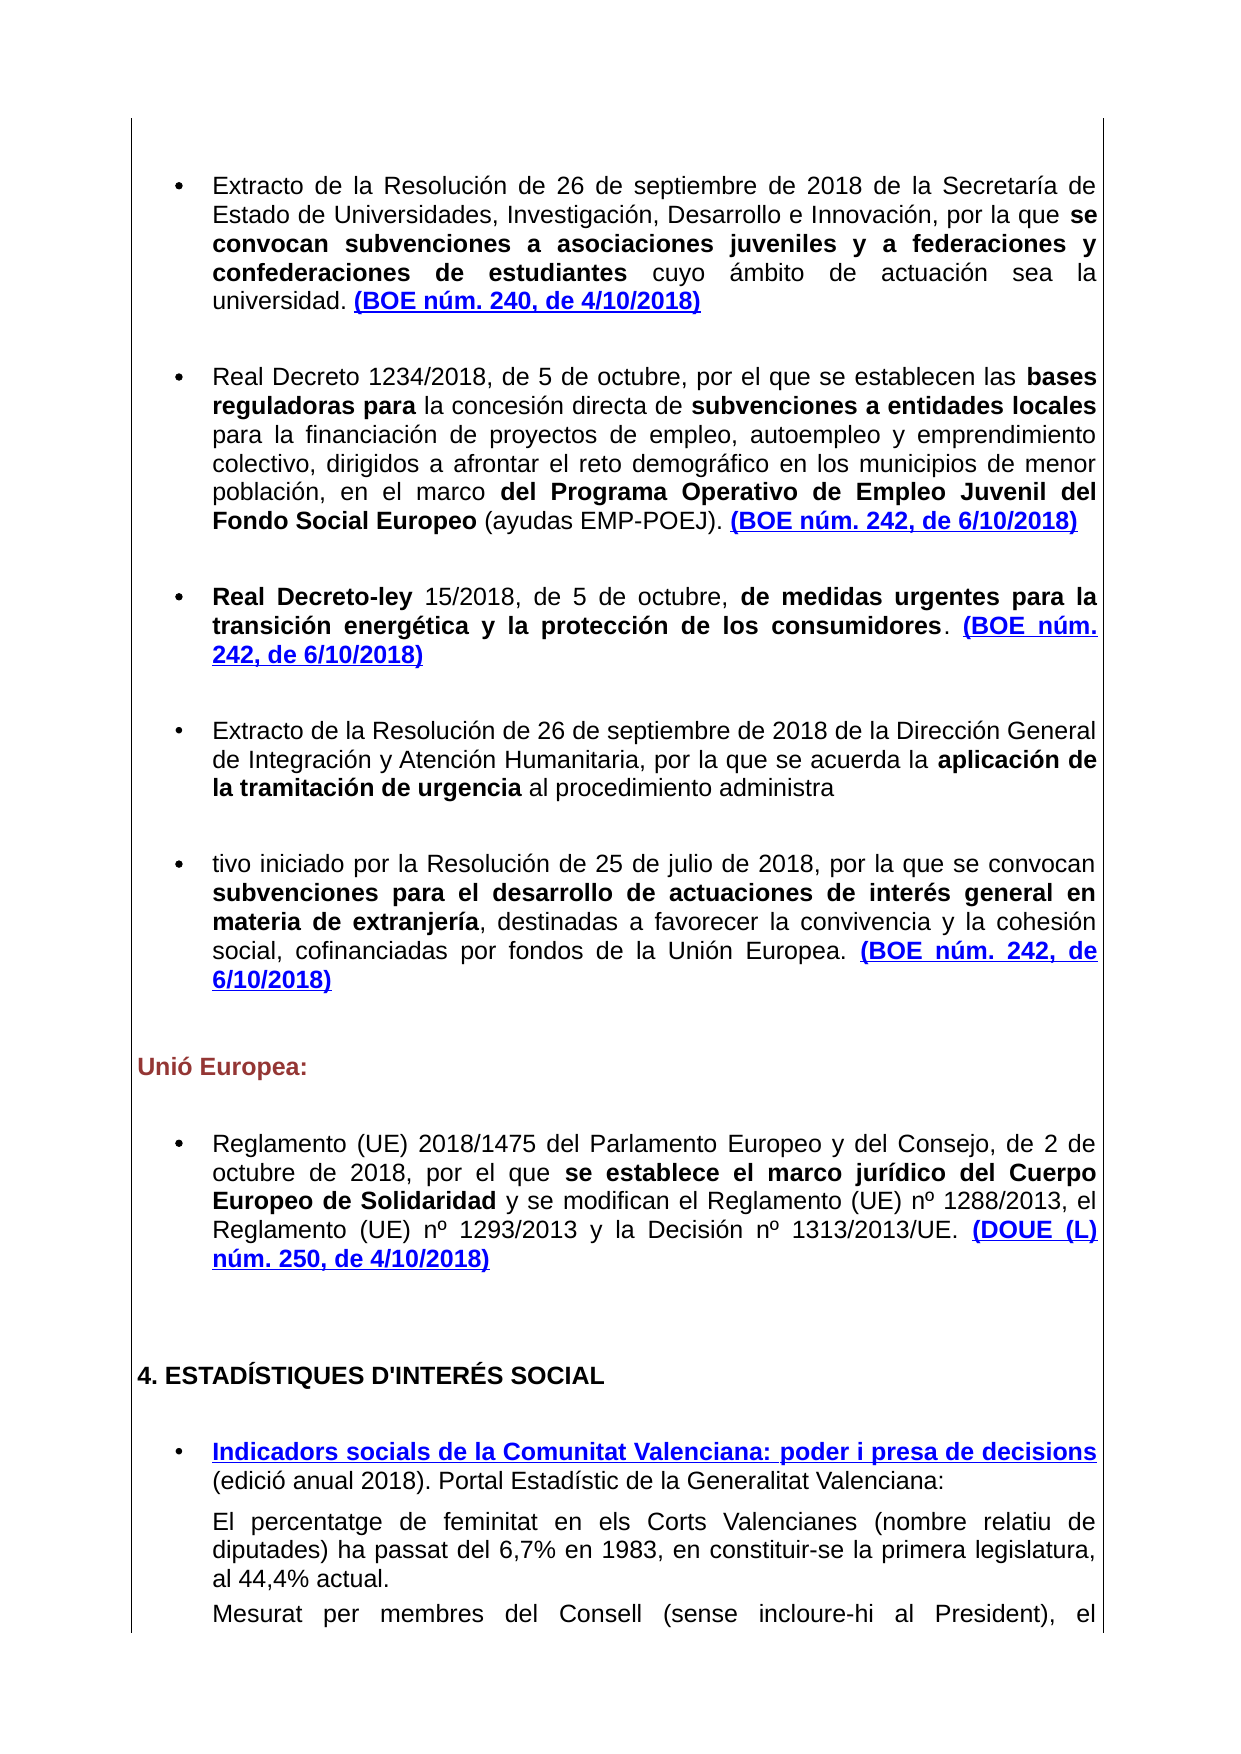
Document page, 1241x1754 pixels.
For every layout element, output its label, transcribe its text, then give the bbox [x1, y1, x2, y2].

table_cell 1. INFORMACIÓ D'INTERÉS Papers de Dones núm. 3, setembre 2018. Unitat d'Igualtat, Presidència de la Generalitat. ‘Boja per tu’. Durán, C i Giner, M.A. Delegación del Gobierno para la Violencia de Género (Ministerio de Sanidad, Política Social e Igualdad): Còmic que promou la prevenció de la violència de gènere en l'adolescència I la joventut, alertant i donant pistes sobre els primers senyals del maltractament que són, fins i tot, més subtils en aqueixes etapes. Conferència ‘Drets de les persones majors en el segle XXI’. Universitat de València: Data: 16 d'octubre, 19h. Lloc: Centre Cultural La Nau. Jornada ‘Salut mental i deteriorament cognitiu a València’. ECHALLIANCE (Xarxa Internacional d’Ecosistemes d’Innovació en Salut): Data: 16 d'octubre, de 16 a 19h. Lloc: Biblioteca de Las Naves, València. III Jornada Autonòmica de Serveis Socials de la Comunitat Valenciana. Col·legi Oficial de Treball Social d'Alacant: Data: 16 d’octubre. Lloc: Universidad de Alicante. Jornada ‘La coeducació: treballem per fer una Universitat lliure de violència masclista’. Universitat de València i Instituto de la Mujer (Ministerio de la Presidencia, Relaciones con las Cortes e Igualdad): Data: 16 d'octubre, de 18 a 21h. Lloc: Centre Cultural La Nau. 2. INFORMES I ESTUDIS Jóvenes en el mundo virtual: usos, prácticas y riesgos. Megías Quirós, I. i Rodríguez San Julián, E. Centro Reina Sofía sobre Adolescencia y Juventud (Fundación de Ayuda contra la Drogadicción). Uso y abuso de las tecnologías de la información y la comunicación en adolescentes. Un estudio representativo de la ciudad de Madrid. Méndez-Gago, S. i González-Robledo, L. (dirs). Universidad Camilo José Cela. Análisis y perspectivas 2018: exclusión estructural e integración social. Fundación FOESSA. Voces contra la precariedad: mujeres y pobreza laboral en Europa. Intermon Oxfam. Challenges in long-term care in Europe: a study of national policies 2018. Comissió Europea: L'estudi presenta una anàlisi comparativa i per països dels sistemes nacionals de protecció social a llarg termini, donat l'envelliment de la població europea, en particular sobre: - accés al sistema públic d'atenció a la dependència; - qualitat de la situació laboral i provisió de llocs de treball de les persones cuidadores; i - sostenibilitat financera dels sistemes públics d'autonomia i atenció a la dependència. 3. NORMATIVA EN MATÈRIA SOCIAL Generalitat: Informació pública de l'obertura del termini per a presentar candidatures al Consell Consultiu Trans de la Comunitat Valenciana. (DOGV núm. 8398, de 5/10/2018): El termini de presentació de candidatures serà d’un mes desde l’endemà de la publicació d’aquest anunci. Administración Central del Estado: Extracto de la Resolución de 26 de septiembre de 2018 de la Secretaría de Estado de Universidades, Investigación, Desarrollo e Innovación, por la que se convocan subvenciones a asociaciones juveniles y a federaciones y confederaciones de estudiantes cuyo ámbito de actuación sea la universidad. (BOE núm. 240, de 4/10/2018) Real Decreto 1234/2018, de 5 de octubre, por el que se establecen las bases reguladoras para la concesión directa de subvenciones a entidades locales para la financiación de proyectos de empleo, autoempleo y emprendimiento colectivo, dirigidos a afrontar el reto demográfico en los municipios de menor población, en el marco del Programa Operativo de Empleo Juvenil del Fondo Social Europeo (ayudas EMP-POEJ). (BOE núm. 242, de 6/10/2018) Real Decreto-ley 15/2018, de 5 de octubre, de medidas urgentes para la transición energética y la protección de los consumidores. (BOE núm. 242, de 6/10/2018) Extracto de la Resolución de 26 de septiembre de 2018 de la Dirección General de Integración y Atención Humanitaria, por la que se acuerda la aplicación de la tramitación de urgencia al procedimiento administra tivo iniciado por la Resolución de 25 de julio de 2018, por la que se convocan subvenciones para el desarrollo de actuaciones de interés general en materia de extranjería, destinadas a favorecer la convivencia y la cohesión social, cofinanciadas por fondos de la Unión Europea. (BOE núm. 242, de 6/10/2018) Unió Europea: Reglamento (UE) 2018/1475 del Parlamento Europeo y del Consejo, de 2 de octubre de 2018, por el que se establece el marco jurídico del Cuerpo Europeo de Solidaridad y se modifican el Reglamento (UE) nº 1288/2013, el Reglamento (UE) nº 1293/2013 y la Decisión nº 1313/2013/UE. (DOUE (L) núm. 250, de 4/10/2018) 4. ESTADÍSTIQUES D'INTERÉS SOCIAL Indicadors socials de la Comunitat Valenciana: poder i presa de decisions (edició anual 2018). Portal Estadístic de la Generalitat Valenciana: El percentatge de feminitat en els Corts Valencianes (nombre relatiu de diputades) ha passat del 6,7% en 1983, en constituir-se la primera legislatura, al 44,4% actual. Mesurat per membres del Consell (sense incloure-hi al President), el percentatge de dones ha passat del 0% en la 1ª legislatura al 55,6% en l'actual. Respecte a professionals sanitaris col·legiats, s'ha passat del 41% de metgesses en 2004 al 49% en 2016, mentre que les infermeres han passat de representar el 77% al 82% en aquests anys. Quant al professorat en Universitats públiques, la proporció de dones ha passat del 32% en el curs 2001/02 al 39% en 2016/17. Dades bàsiques de la Comunitat Valenciana (actualització de 2018). Portal Estadístic de la Generalitat Valenciana: Els indicadors d'ocupació per sexe mostren una taxa d'atur masculina del 16,5% i femenina del 20,2%; una taxa de temporalitat masculina del 29,1% i femenina del 30,1% i una taxa de salarització masculina del 80,2% i femenina del 86,6%. Quant als indicadors de nivell i condicions de vida, la taxa de pobresa a la Comunitat Valenciana és del 25,6%, 4 punts superior a l'espanyola, mentre que el 62% de les llars declaren algun grau de dificultat per a arribar a fi de mes (52% de mitjana a Espanya). Respecte a la renda, la mitjana per persona a la Comunitat Valenciana és de 9.801€ (11.074 a Espanya) i la mitjana per llar en la Comunitat és de 24.034€ (27.558€ a Espanya). El Salario de las Personas con Discapacidad (año 2016). INE: El salari mitjà anual brut dels treballadors per compte d'altre amb discapacitat va ser de 19.297,6 euros en 2016, un 1,4% menys que l'any anterior. Aquesta xifra va ser un 17,1% menor que la de les persones sense discapacitat (23.273,3 euros). Els homes amb discapacitat van tenir un salari un 21% inferior al dels homes sense discapacitat. Per la seua banda, el salari de les dones amb discapacitat va ser un 14% menor que el de les dones sense discapacitat. Les diferències salarials entre dones i homes amb discapacitat van resultar menors (el salari va ser un 15,8% inferior per a les dones) que en el cas de la població sense discapacitat (un 22,6%). Els salaris més baixos van correspondre als treballadors amb discapacitat intel·lectual i mental. Per la seua banda, els treballadors amb discapacitat sensorial i física van percebre els més elevats. Estadística de Condenados: Adultos y Menores (año 2017). INE: En 2017 va haver-hi 285.336 persones adultes condemnades per sentència ferma, un 5,1% més que l'any anterior. El 79,1% de les persones condemnades van ser homes i el 20,9% dones. No obstant açò, el nombre d'homes condemnats va augmentar un 3% i el de dones un 14%. A la Comunitat Valenciana va haver-hi 35.668 condemnats, el 12,5% del total d'Espanya, la qual cosa representa la major taxa de condemnats per 1.000 habitants, un 8,8‰ (mitjana nacional: 7,5‰). Quant a menors, 13.643 van ser condemnats per sentència ferma, un augment del 5,5% respecte a l'any anterior. La distribució per sexe va ser la mateixa que entre els condemnats adults. Per Comunitats, a la Comunitat Valenciana va haver-hi 2.054 condemnats menors, un 15,1% del total i la segona major taxa per habitant, amb un 10,5‰ (mitjana nacional: 7,5‰). Encuesta sobre usos, prácticas y riesgos de los jóvenes en el mundo virtual. Centro Reina Sofía sobre Adolescencia y Juventud (Fundación de Ayuda contra la Drogadicción): Almenys dos de cada deu joves de 14 a 24 anys reconeixen haver visitat en l'últim any webs de contingut dur i perillós: el 38% declaren haver accedit a pàgines on es publiquen missatges d'odi, el 33% a pàgines sobre consum de drogues i el 23% a pàgines sobre com fer mal a altres persones. El 34% afirma haver patit algun tipus de maltractament com insults, amenaces, actes d'exclusió o bromes desagradables, entre uns altres. El 9,2% reconeix haver exercit aquest tipus de maltractament. El 70% assenyala que els riscos d'assetjament en internet i xarxes socials són “bastant o molt freqüents”. El 23% assenyala utilitzar els dispositius mòbils per a apostar. [132, 118, 1103, 1633]
